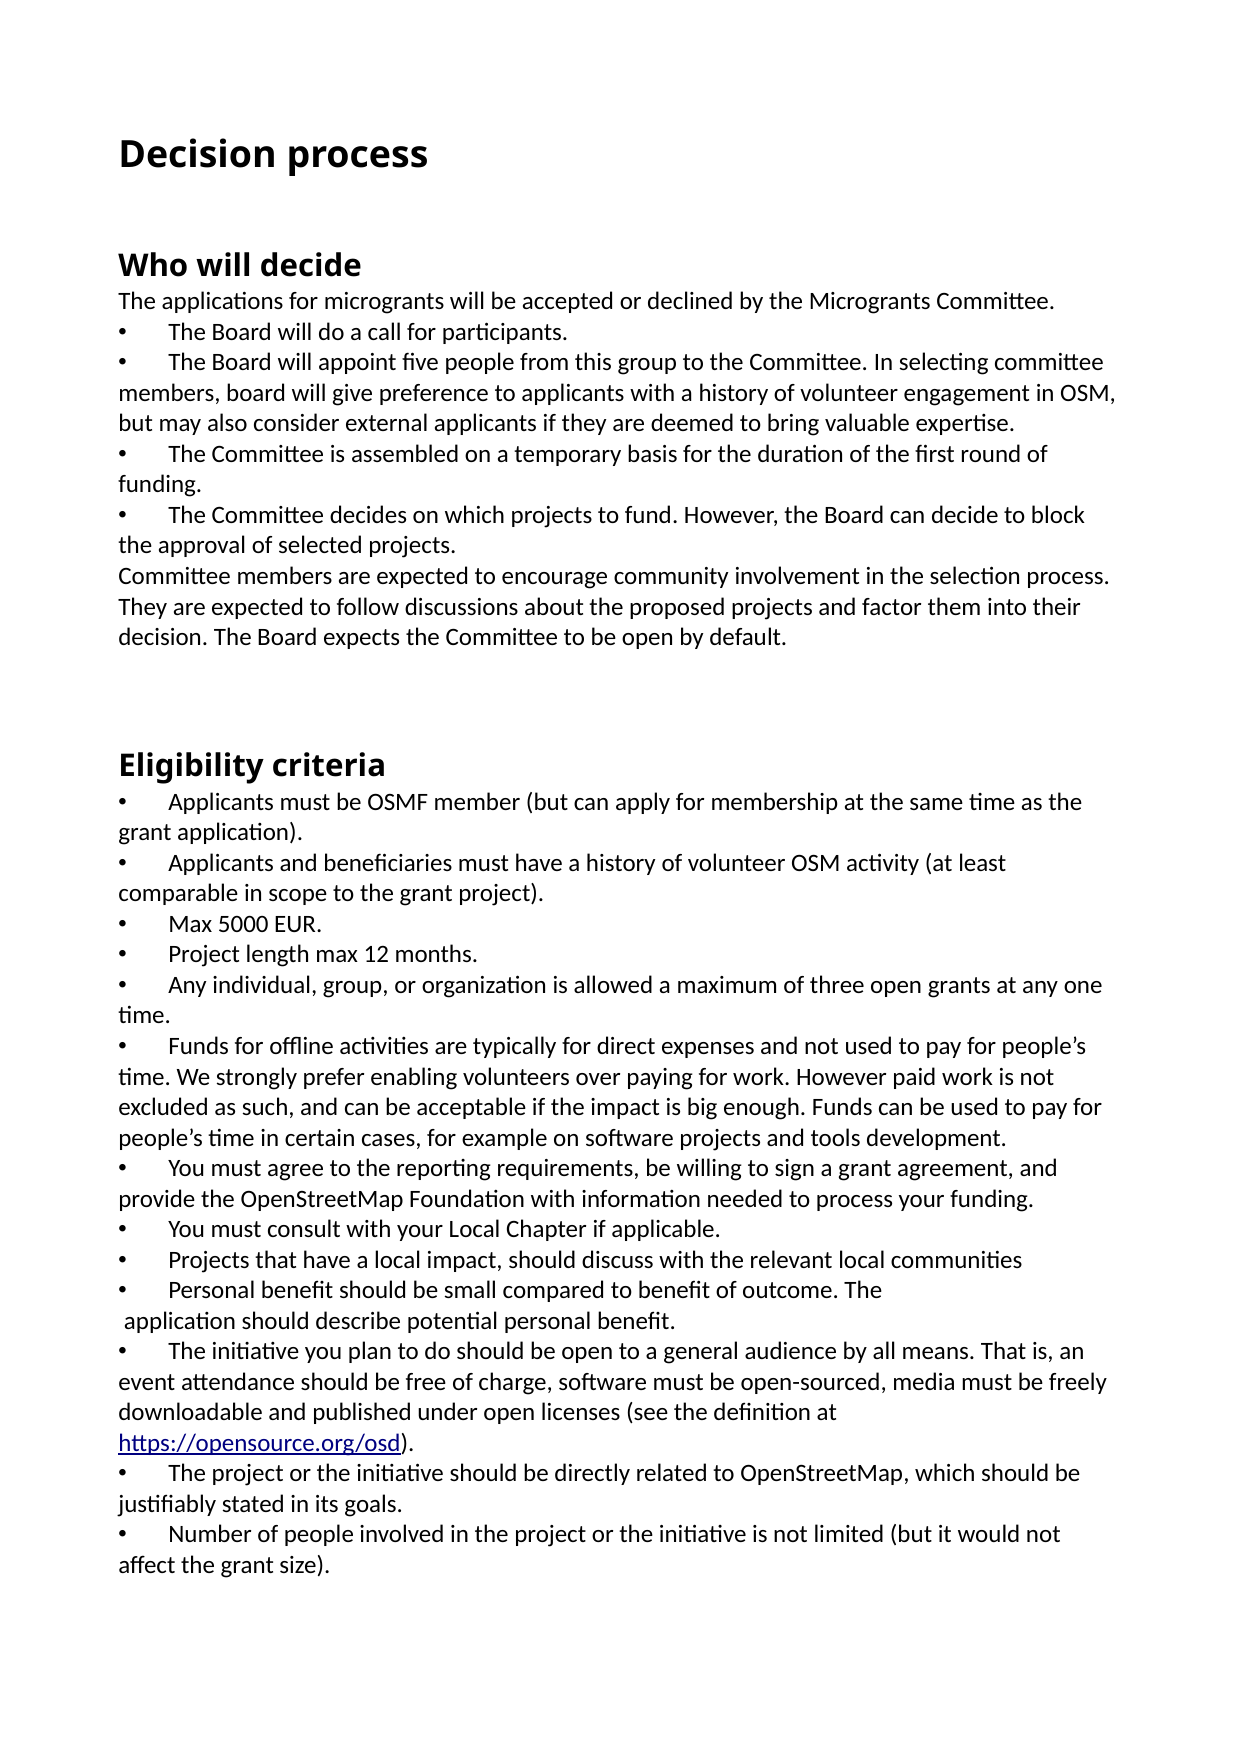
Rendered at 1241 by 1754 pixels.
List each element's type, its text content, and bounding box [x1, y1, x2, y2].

list Any individual, group, or organization is allowed a maximum of three open grants at any one time. [118, 969, 1122, 1030]
list The initiative you plan to do should be open to a general audience by all means. That is, an event attendance should be free of charge, software must be open-sourced, media must be freely downloadable and published under open licenses (see the definition at https://opensource.org/osd). [118, 1335, 1122, 1457]
list The project or the initiative should be directly related to OpenStreetMap, which should be justifiably stated in its goals. [118, 1457, 1122, 1518]
list Projects that have a local impact, should discuss with the relevant local communities [118, 1244, 1122, 1274]
subtitle Eligibility criteria [118, 743, 1122, 786]
list The Committee is assembled on a temporary basis for the duration of the first round of funding. [118, 438, 1122, 499]
list Project length max 12 months. [118, 938, 1122, 969]
list The Board will do a call for participants. [118, 316, 1122, 347]
list The Board will appoint five people from this group to the Committee. In selecting committee members, board will give preference to applicants with a history of volunteer engagement in OSM, but may also consider external applicants if they are deemed to bring valuable expertise. [118, 347, 1122, 438]
text Committee members are expected to encourage community involvement in the selection process. They are expected to follow discussions about the proposed projects and factor them into their decision. The Board expects the Committee to be open by default. [118, 560, 1122, 682]
subtitle Who will decide [118, 243, 1122, 286]
list Applicants and beneficiaries must have a history of volunteer OSM activity (at least comparable in scope to the grant project). [118, 847, 1122, 908]
subtitle Decision process [118, 118, 1122, 243]
text The applications for microgrants will be accepted or declined by the Microgrants Committee. [118, 286, 1122, 316]
list Max 5000 EUR. [118, 908, 1122, 938]
list You must consult with your Local Chapter if applicable. [118, 1213, 1122, 1244]
list Number of people involved in the project or the initiative is not limited (but it would not affect the grant size). [118, 1518, 1122, 1579]
list Personal benefit should be small compared to benefit of outcome. The application should describe potential personal benefit. [118, 1274, 1122, 1335]
list You must agree to the reporting requirements, be willing to sign a grant agreement, and provide the OpenStreetMap Foundation with information needed to process your funding. [118, 1152, 1122, 1213]
list The Committee decides on which projects to fund. However, the Board can decide to block the approval of selected projects. [118, 499, 1122, 560]
list Funds for offline activities are typically for direct expenses and not used to pay for people’s time. We strongly prefer enabling volunteers over paying for work. However paid work is not excluded as such, and can be acceptable if the impact is big enough. Funds can be used to pay for people’s time in certain cases, for example on software projects and tools development. [118, 1030, 1122, 1152]
list Applicants must be OSMF member (but can apply for membership at the same time as the grant application). [118, 786, 1122, 847]
